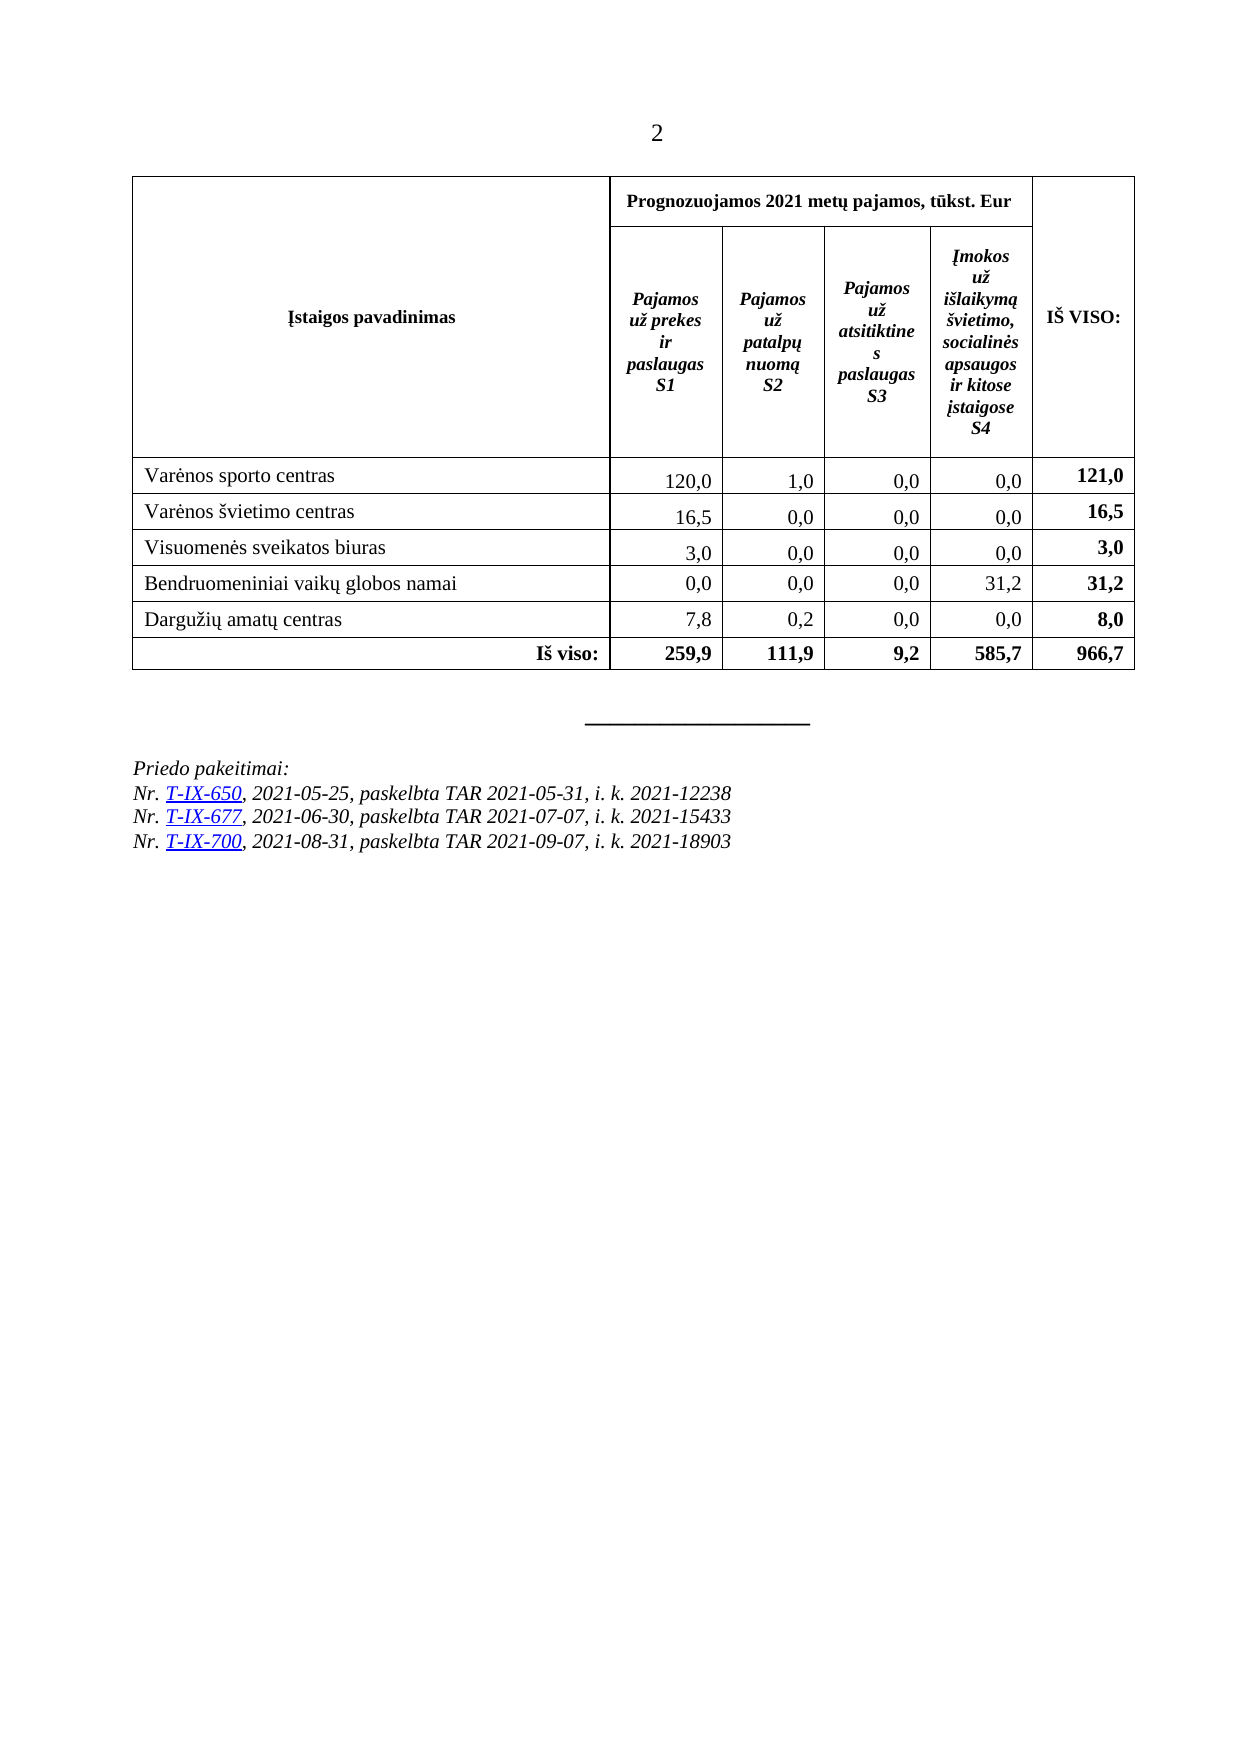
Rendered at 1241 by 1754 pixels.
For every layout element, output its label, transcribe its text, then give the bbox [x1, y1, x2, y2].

table_cell 0,0 [723, 494, 824, 529]
table_cell 16,5 [1033, 494, 1134, 529]
table_cell 1,0 [723, 458, 824, 493]
table_cell 585,7 [931, 638, 1032, 669]
table_cell Įmokos už išlaikymą švietimo, socialinės apsaugos ir kitose įstaigose S4 [931, 227, 1032, 457]
table_cell Bendruomeniniai vaikų globos namai [133, 566, 609, 601]
text Nr. T-IX-677, 2021-06-30, paskelbta TAR 2021-07-07, i. k. 2021-15433 [133, 804, 1181, 828]
table_cell Iš viso: [133, 638, 609, 669]
table_cell 0,0 [723, 566, 824, 601]
table_cell 8,0 [1033, 602, 1134, 637]
table_cell 0,0 [931, 602, 1032, 637]
table_cell 3,0 [1033, 530, 1134, 565]
table_cell 111,9 [723, 638, 824, 669]
table_cell 121,0 [1033, 458, 1134, 493]
table_cell 0,0 [825, 458, 930, 493]
text Priedo pakeitimai: [133, 756, 1181, 780]
table_cell 0,0 [825, 530, 930, 565]
table_cell 0,0 [825, 602, 930, 637]
table_cell Varėnos švietimo centras [133, 494, 609, 529]
table_cell 16,5 [611, 494, 722, 529]
table_cell 0,0 [825, 566, 930, 601]
table_cell 9,2 [825, 638, 930, 669]
table_cell 120,0 [611, 458, 722, 493]
table_cell 0,0 [931, 530, 1032, 565]
table_cell Visuomenės sveikatos biuras [133, 530, 609, 565]
table_cell 3,0 [611, 530, 722, 565]
table_cell Pajamos už patalpų nuomą S2 [723, 227, 824, 457]
table_cell 0,0 [931, 458, 1032, 493]
table_cell 31,2 [1033, 566, 1134, 601]
table_cell 0,0 [825, 494, 930, 529]
table_cell Pajamos už atsitiktines paslaugas S3 [825, 227, 930, 457]
table_cell Dargužių amatų centras [133, 602, 609, 637]
table_cell 259,9 [611, 638, 722, 669]
text __________________ [133, 699, 1181, 728]
table_header IŠ VISO: [1033, 177, 1134, 457]
table_cell 0,0 [611, 566, 722, 601]
table_cell Pajamos už prekes ir paslaugas S1 [611, 227, 722, 457]
table_cell 0,2 [723, 602, 824, 637]
table_cell 0,0 [931, 494, 1032, 529]
table_cell 0,0 [723, 530, 824, 565]
table_cell Varėnos sporto centras [133, 458, 609, 493]
table_cell 966,7 [1033, 638, 1134, 669]
table_cell 7,8 [611, 602, 722, 637]
text Nr. T-IX-700, 2021-08-31, paskelbta TAR 2021-09-07, i. k. 2021-18903 [133, 828, 1181, 853]
table_cell 31,2 [931, 566, 1032, 601]
table_header Įstaigos pavadinimas [133, 177, 609, 457]
table_header Prognozuojamos 2021 metų pajamos, tūkst. Eur [611, 177, 1032, 226]
text Nr. T-IX-650, 2021-05-25, paskelbta TAR 2021-05-31, i. k. 2021-12238 [133, 780, 1181, 804]
